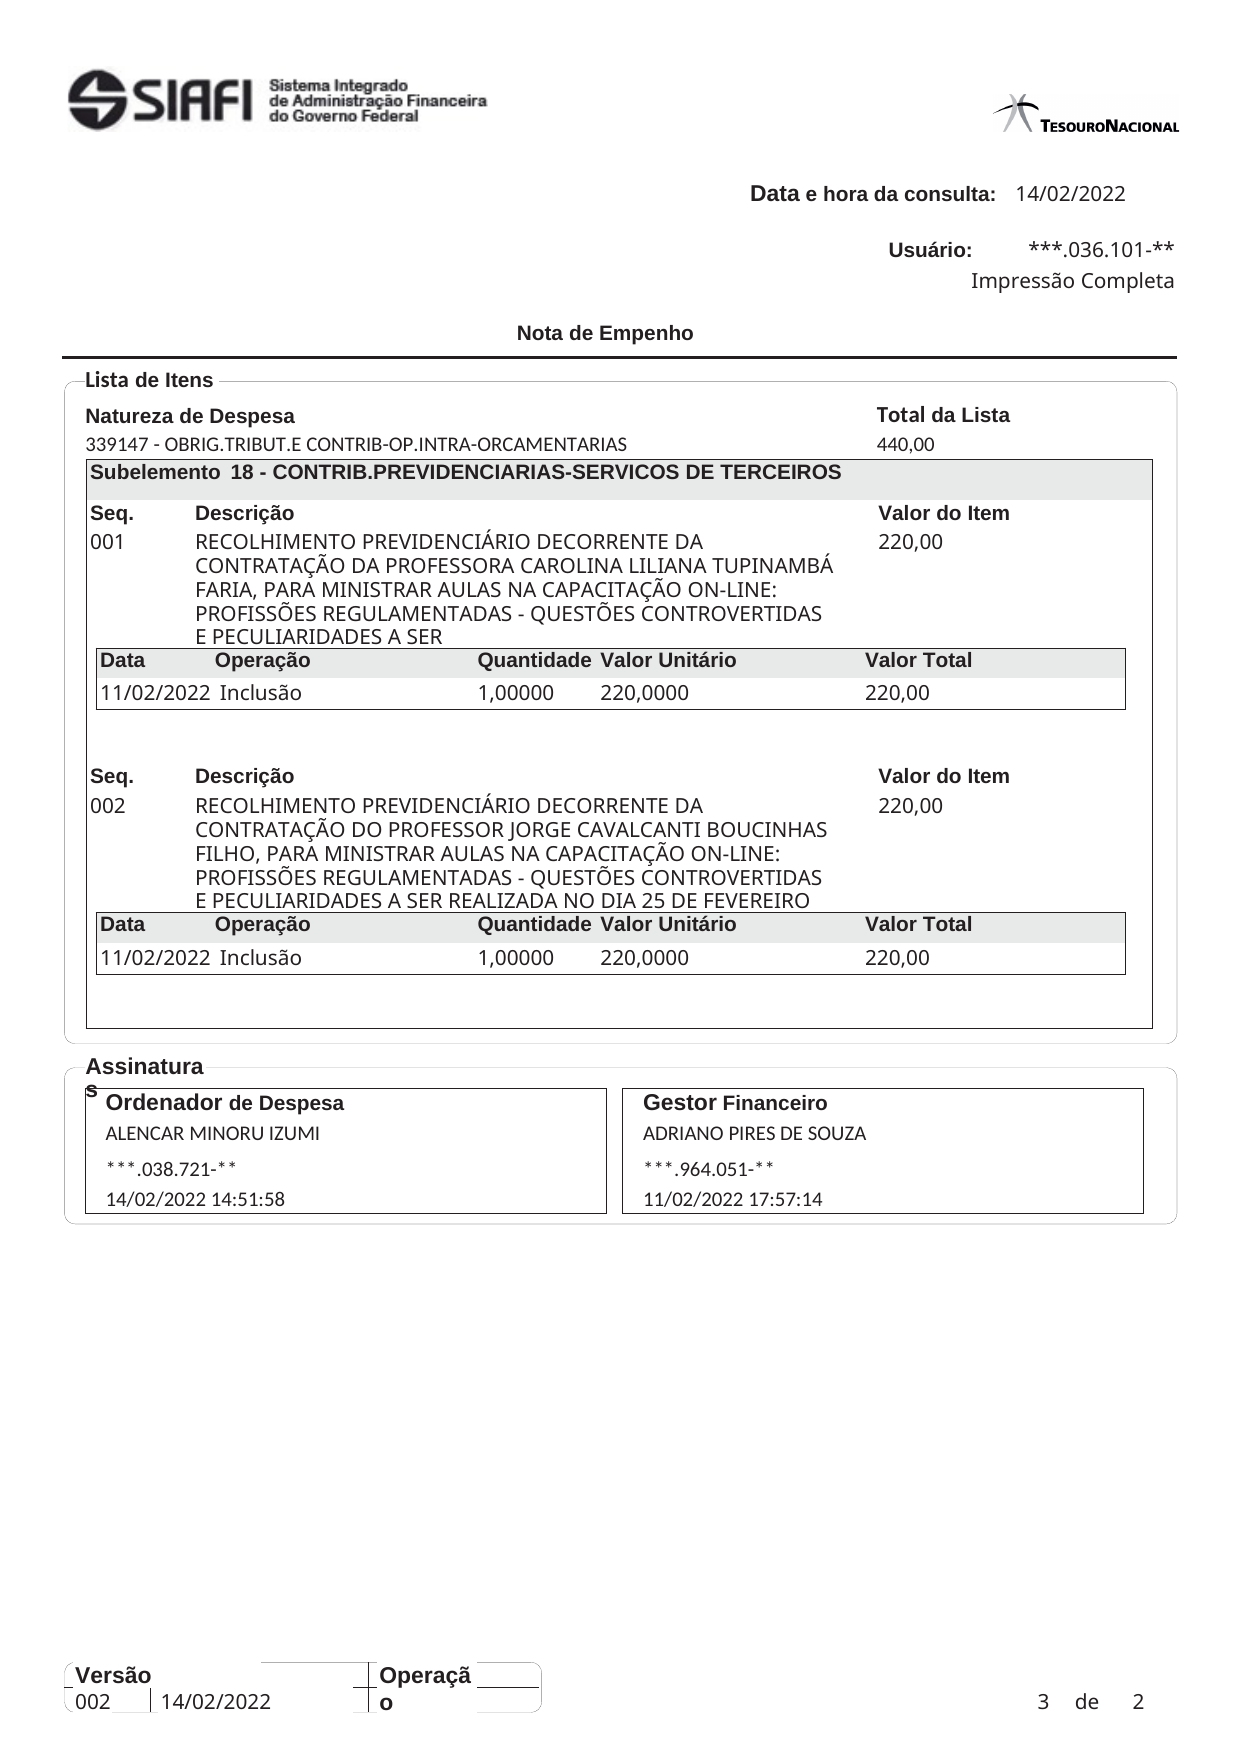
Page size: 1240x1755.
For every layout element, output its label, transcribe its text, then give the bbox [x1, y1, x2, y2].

table_cell 220,00 [874, 792, 1152, 820]
table_cell E PECULIARIDADES A SER [164, 627, 874, 648]
table_header Quantidade [394, 913, 596, 943]
table_header Subelemento 18 - CONTRIB.PREVIDENCIARIAS-SERVICOS DE TERCEIROS [87, 460, 1152, 500]
table_cell [874, 891, 1152, 915]
table_cell PROFISSÕES REGULAMENTADAS - QUESTÕES CONTROVERTIDAS [164, 868, 874, 891]
table_cell Descrição [164, 500, 874, 528]
table_header Valor Total [800, 913, 1125, 943]
table_cell Seq. [87, 720, 164, 792]
subtitle Nota de Empenho [515, 321, 696, 345]
table_cell [874, 627, 1152, 651]
table_header Data Operação [97, 913, 394, 943]
table_cell DE 2022. [164, 976, 874, 1028]
table_cell 11/02/2022 Inclusão [97, 679, 394, 709]
table_cell [87, 844, 164, 867]
table_cell 001 [87, 528, 164, 556]
text Usuário: ***.036.101-** [58, 235, 1175, 263]
table_cell FILHO, PARA MINISTRAR AULAS NA CAPACITAÇÃO ON-LINE: [164, 844, 874, 867]
table_cell [874, 604, 1152, 627]
table_cell 220,0000 [596, 943, 800, 974]
table_header Valor Unitário [596, 913, 800, 943]
table_cell CONTRATAÇÃO DO PROFESSOR JORGE CAVALCANTI BOUCINHAS [164, 820, 874, 843]
table_cell 1,00000 [394, 943, 596, 974]
table_cell [874, 844, 1152, 867]
table_header Valor Total [800, 649, 1125, 678]
table_cell E PECULIARIDADES A SER REALIZADA NO DIA 25 DE FEVEREIRO [164, 891, 874, 912]
table_cell [87, 627, 164, 651]
table_cell PROFISSÕES REGULAMENTADAS - QUESTÕES CONTROVERTIDAS [164, 604, 874, 627]
table_cell 11/02/2022 Inclusão [97, 943, 394, 974]
table_cell [87, 651, 164, 720]
table_cell 1,00000 [394, 679, 596, 709]
text Impressão Completa [58, 266, 1175, 295]
table_cell [87, 891, 164, 915]
table_cell [87, 580, 164, 603]
table_cell Valor do Item [874, 720, 1152, 792]
table_cell [87, 915, 164, 1028]
table_cell FARIA, PARA MINISTRAR AULAS NA CAPACITAÇÃO ON-LINE: [164, 580, 874, 603]
table_cell 220,00 [800, 943, 1125, 974]
table_cell Valor do Item [874, 500, 1152, 528]
table_cell RECOLHIMENTO PREVIDENCIÁRIO DECORRENTE DA [164, 528, 874, 556]
table_cell Seq. [87, 500, 164, 528]
table_cell 002 [87, 792, 164, 820]
table_cell 220,00 [874, 528, 1152, 556]
table_cell [874, 915, 1152, 1028]
table_cell [87, 604, 164, 627]
table_cell CONTRATAÇÃO DA PROFESSORA CAROLINA LILIANA TUPINAMBÁ [164, 556, 874, 579]
table_cell [874, 556, 1152, 579]
table_cell [87, 556, 164, 579]
table_cell [874, 868, 1152, 891]
table_header Quantidade [394, 649, 596, 678]
table_cell [87, 820, 164, 843]
table_cell Descrição [164, 720, 874, 792]
table_cell [874, 580, 1152, 603]
table_cell RECOLHIMENTO PREVIDENCIÁRIO DECORRENTE DA [164, 792, 874, 820]
table_header Valor Unitário [596, 649, 800, 678]
table_cell [874, 651, 1152, 720]
table_cell [874, 820, 1152, 843]
table_cell 220,0000 [596, 679, 800, 709]
table_cell REALIZADA NO DIA 25 DE FEVEREIRO DE 2022. [164, 711, 874, 720]
table_cell [87, 868, 164, 891]
table_cell 220,00 [800, 679, 1125, 709]
table_header Data Operação [97, 649, 394, 678]
